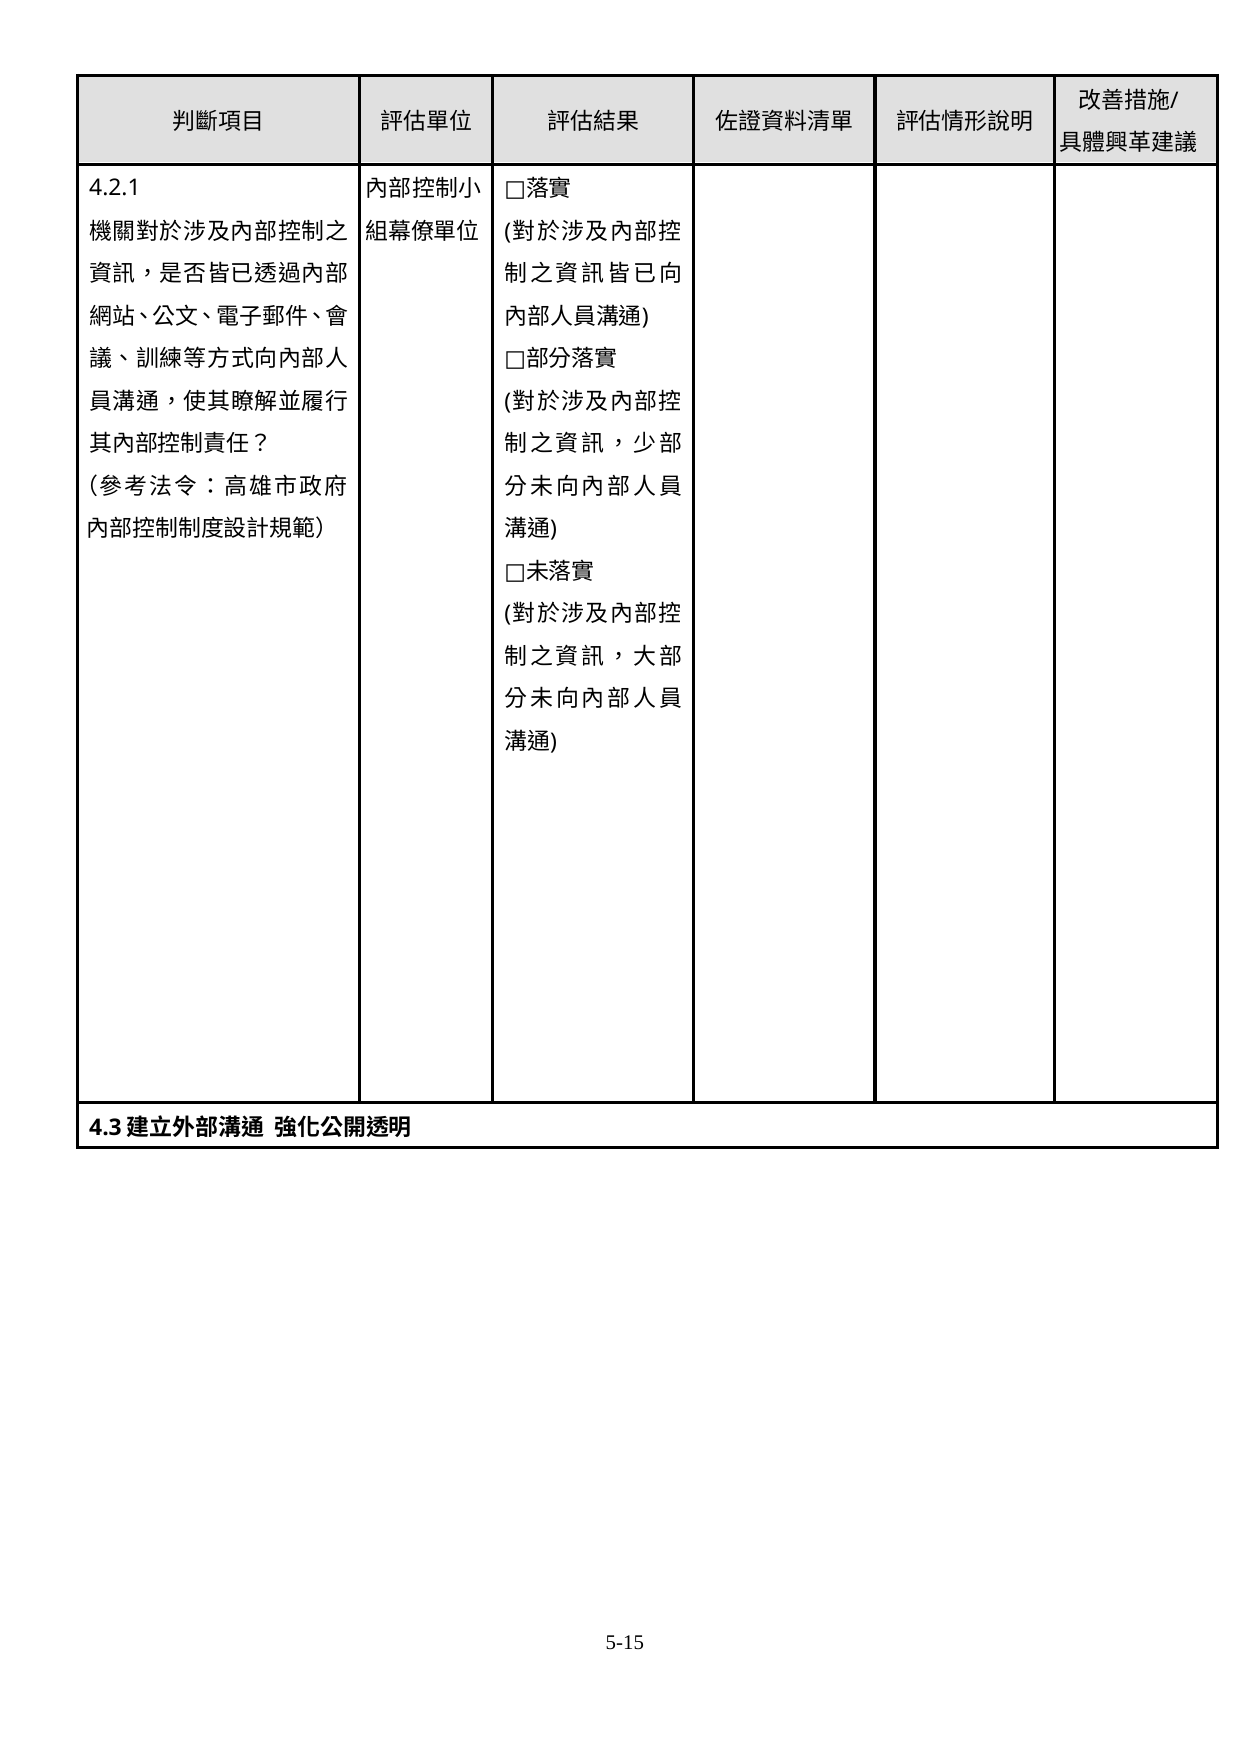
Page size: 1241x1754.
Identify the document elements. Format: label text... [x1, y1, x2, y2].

table_header 評估結果 [494, 77, 692, 162]
table_cell 內部控制小組幕僚單位 [361, 166, 491, 1101]
table_cell 4.3建立外部溝通 強化公開透明 [79, 1104, 1216, 1146]
table_cell □落實 (對於涉及內部控制之資訊皆已向內部人員溝通) □部分落實 (對於涉及內部控制之資訊，少部分未向內部人員溝通) □未落實 (對於涉及內部控制之資訊，大部分未向內部人員溝通) [494, 166, 692, 1101]
table_header 佐證資料清單 [695, 77, 873, 162]
table_cell [877, 166, 1053, 1101]
table_header 評估情形說明 [877, 77, 1053, 162]
table_header 判斷項目 [79, 77, 358, 162]
table_cell [1056, 166, 1216, 1101]
table_cell [695, 166, 873, 1101]
table_header 評估單位 [361, 77, 491, 162]
table_header 改善措施/ 具體興革建議 [1056, 77, 1216, 162]
table_cell 4.2.1 機關對於涉及內部控制之資訊，是否皆已透過內部網站、公文、電子郵件、會議、訓練等方式向內部人員溝通，使其瞭解並履行其內部控制責任？ （參考法令：高雄市政府內部控制制度設計規範） [79, 166, 358, 1101]
